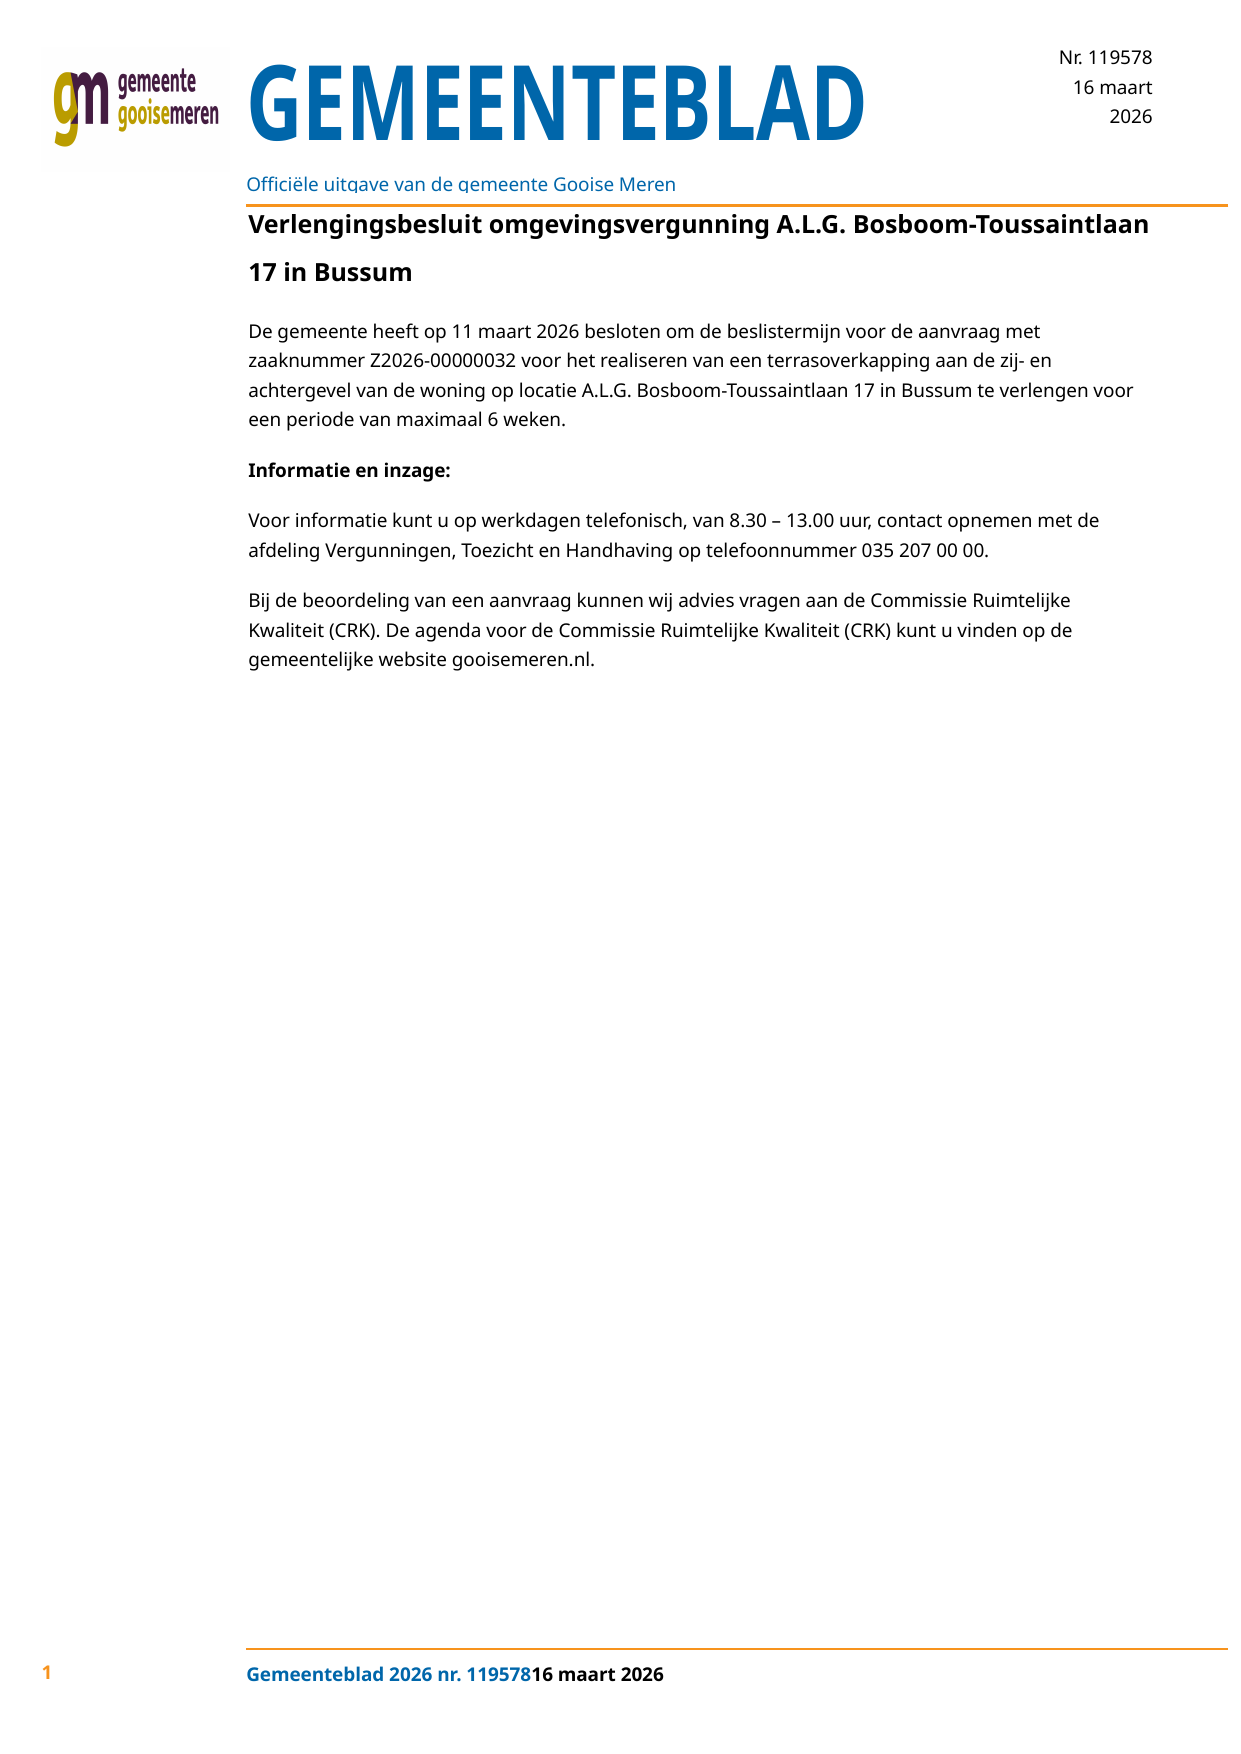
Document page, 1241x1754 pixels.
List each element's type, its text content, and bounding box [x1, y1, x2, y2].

text Informatie en inzage: [248, 457, 1152, 483]
text Bij de beoordeling van een aanvraag kunnen wij advies vragen aan de Commissie Ruimtelijke Kwaliteit (CRK). De agenda voor de Commissie Ruimtelijke Kwaliteit (CRK) kunt u vinden op de gemeentelijke website gooisemeren.nl. [248, 587, 1152, 672]
text De gemeente heeft op 11 maart 2026 besloten om de beslistermijn voor de aanvraag met zaaknummer Z2026-00000032 voor het realiseren van een terrasoverkapping aan de zij- en achtergevel van de woning op locatie A.L.G. Bosboom-Toussaintlaan 17 in Bussum te verlengen voor een periode van maximaal 6 weken. [248, 318, 1152, 432]
picture [41, 47, 231, 172]
text Voor informatie kunt u op werkdagen telefonisch, van 8.30 – 13.00 uur, contact opnemen met de afdeling Vergunningen, Toezicht en Handhaving op telefoonnummer 035 207 00 00. [248, 507, 1152, 563]
text Verlengingsbesluit omgevingsvergunning A.L.G. Bosboom-Toussaintlaan 17 in Bussum [248, 207, 1152, 288]
